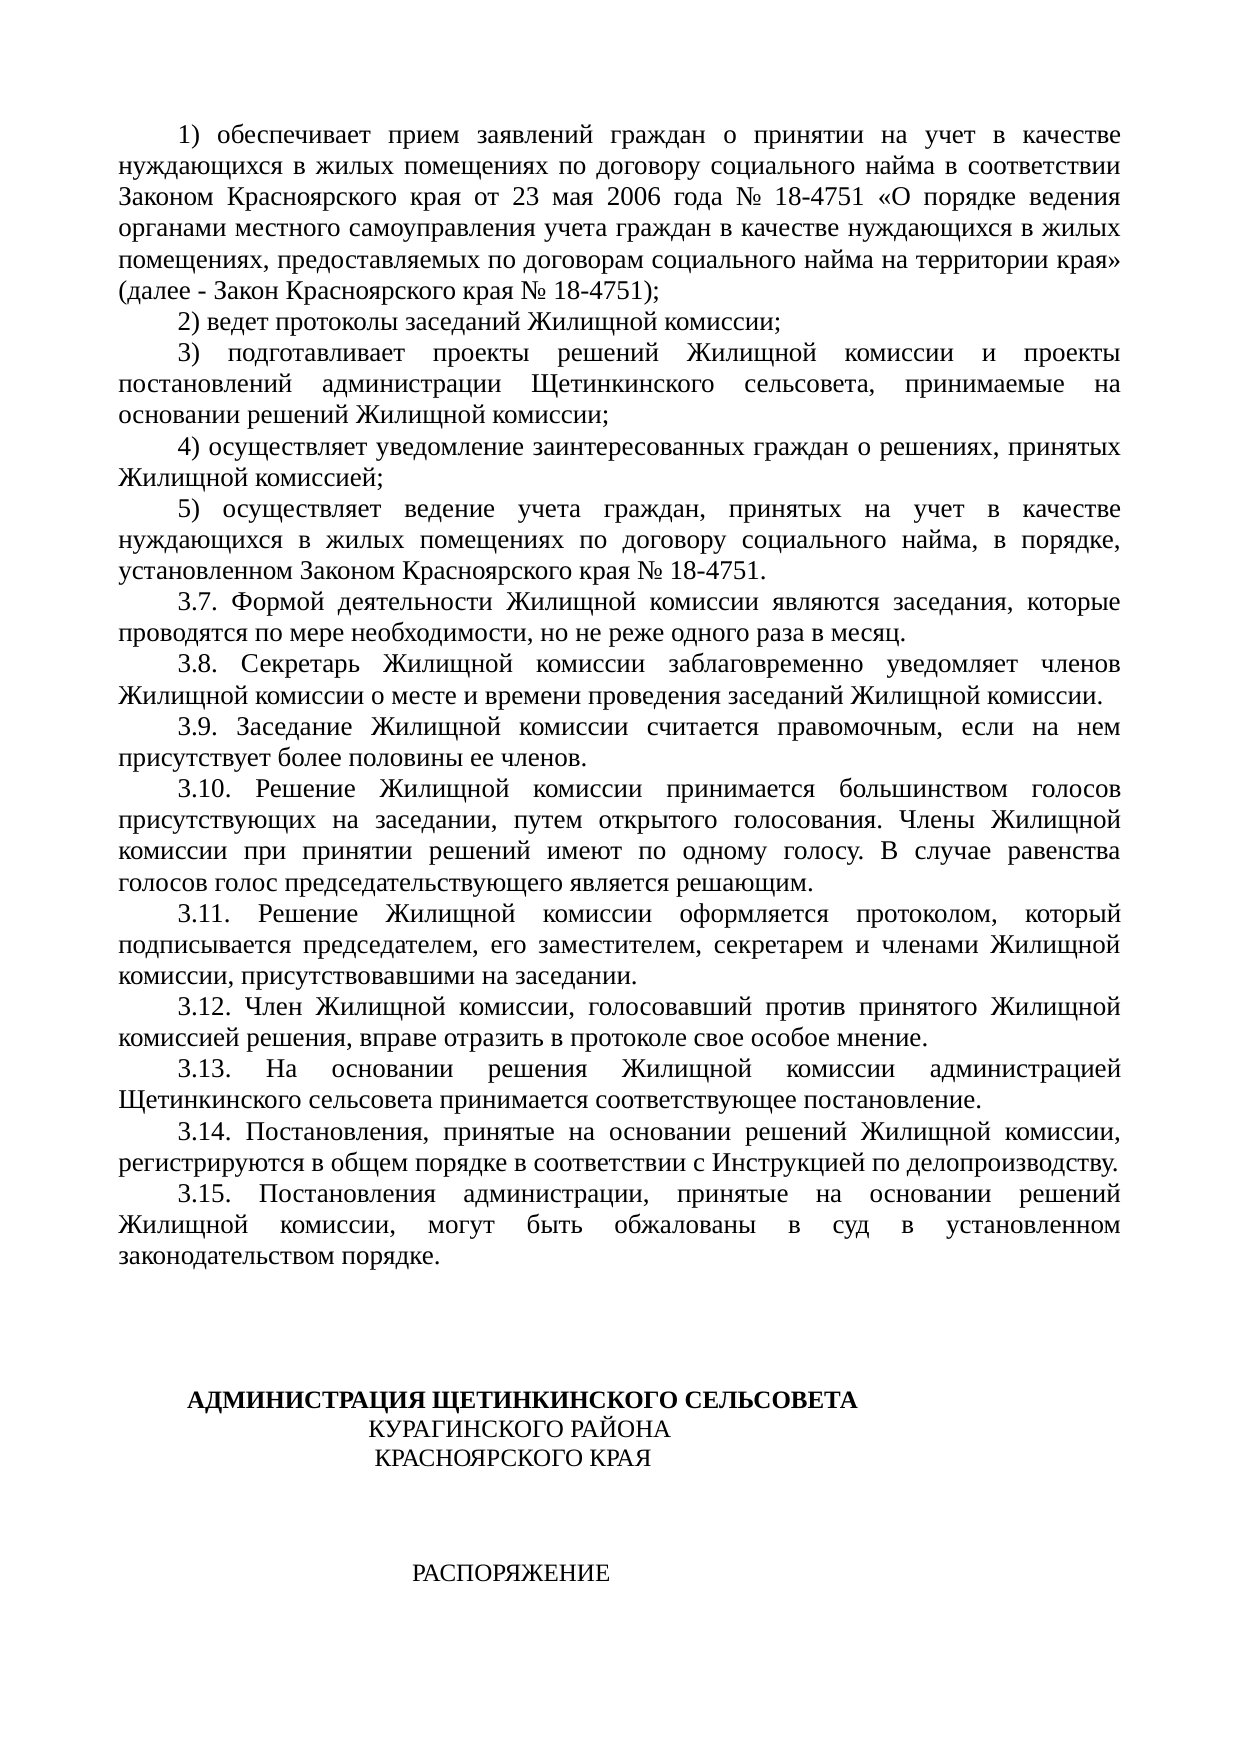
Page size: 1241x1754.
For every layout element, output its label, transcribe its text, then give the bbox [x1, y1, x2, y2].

text РАСПОРЯЖЕНИЕ [118, 1558, 1122, 1587]
text 3.9. Заседание Жилищной комиссии считается правомочным, если на нем присутствует более половины ее членов. [118, 710, 1122, 772]
text АДМИНИСТРАЦИЯ ЩЕТИНКИНСКОГО СЕЛЬСОВЕТА [118, 1386, 1122, 1414]
text 3.14. Постановления, принятые на основании решений Жилищной комиссии, регистрируются в общем порядке в соответствии с Инструкцией по делопроизводству. [118, 1115, 1122, 1177]
text 3.13. На основании решения Жилищной комиссии администрацией Щетинкинского сельсовета принимается соответствующее постановление. [118, 1052, 1122, 1115]
text 5) осуществляет ведение учета граждан, принятых на учет в качестве нуждающихся в жилых помещениях по договору социального найма, в порядке, установленном Законом Красноярского края № 18-4751. [118, 492, 1122, 585]
text 3) подготавливает проекты решений Жилищной комиссии и проекты постановлений администрации Щетинкинского сельсовета, принимаемые на основании решений Жилищной комиссии; [118, 336, 1122, 429]
text 1) обеспечивает прием заявлений граждан о принятии на учет в качестве нуждающихся в жилых помещениях по договору социального найма в соответствии Законом Красноярского края от 23 мая 2006 года № 18-4751 «О порядке ведения органами местного самоуправления учета граждан в качестве нуждающихся в жилых помещениях, предоставляемых по договорам социального найма на территории края» (далее - Закон Красноярского края № 18-4751); [118, 118, 1122, 305]
text 4) осуществляет уведомление заинтересованных граждан о решениях, принятых Жилищной комиссией; [118, 429, 1122, 492]
text 3.10. Решение Жилищной комиссии принимается большинством голосов присутствующих на заседании, путем открытого голосования. Члены Жилищной комиссии при принятии решений имеют по одному голосу. В случае равенства голосов голос председательствующего является решающим. [118, 772, 1122, 897]
text 2) ведет протоколы заседаний Жилищной комиссии; [118, 305, 1122, 336]
text КРАСНОЯРСКОГО КРАЯ [118, 1443, 1122, 1472]
text 3.15. Постановления администрации, принятые на основании решений Жилищной комиссии, могут быть обжалованы в суд в установленном законодательством порядке. [118, 1177, 1122, 1271]
text 3.11. Решение Жилищной комиссии оформляется протоколом, который подписывается председателем, его заместителем, секретарем и членами Жилищной комиссии, присутствовавшими на заседании. [118, 897, 1122, 990]
text КУРАГИНСКОГО РАЙОНА [118, 1414, 1122, 1443]
text 3.12. Член Жилищной комиссии, голосовавший против принятого Жилищной комиссией решения, вправе отразить в протоколе свое особое мнение. [118, 990, 1122, 1052]
text 3.7. Формой деятельности Жилищной комиссии являются заседания, которые проводятся по мере необходимости, но не реже одного раза в месяц. [118, 585, 1122, 648]
text 3.8. Секретарь Жилищной комиссии заблаговременно уведомляет членов Жилищной комиссии о месте и времени проведения заседаний Жилищной комиссии. [118, 648, 1122, 710]
